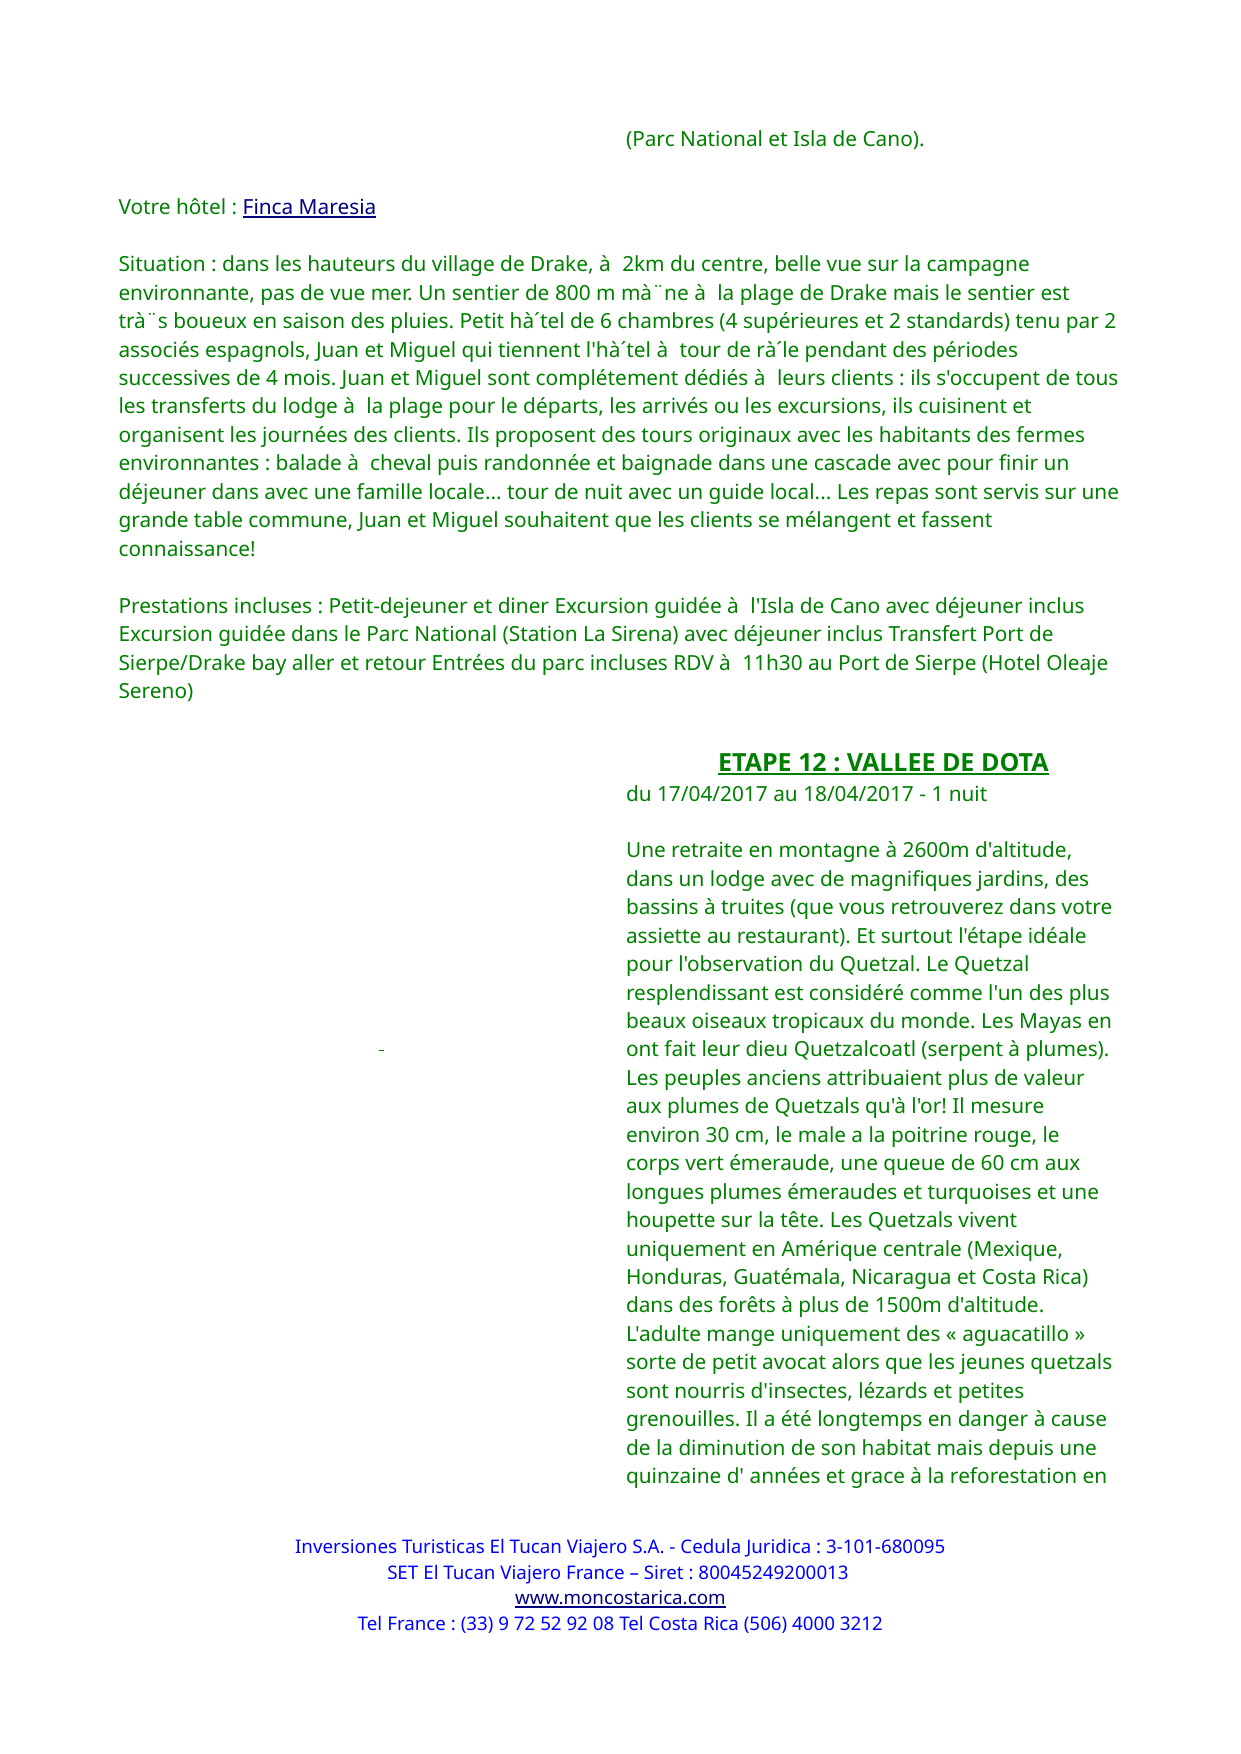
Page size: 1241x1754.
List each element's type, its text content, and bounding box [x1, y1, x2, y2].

text Votre hôtel : Finca Maresia [118, 192, 1122, 221]
text Prestations incluses : Petit-dejeuner et diner Excursion guidée à l'Isla de Cano avec déjeuner inclus Excursion guidée dans le Parc National (Station La Sirena) avec déjeuner inclus Transfert Port de Sierpe/Drake bay aller et retour Entrées du parc incluses RDV à 11h30 au Port de Sierpe (Hotel Oleaje Sereno) [118, 591, 1122, 705]
table_header [118, 118, 620, 158]
text Situation : dans les hauteurs du village de Drake, à 2km du centre, belle vue sur la campagne environnante, pas de vue mer. Un sentier de 800 m mà¨ne à la plage de Drake mais le sentier est trà¨s boueux en saison des pluies. Petit hà´tel de 6 chambres (4 supérieures et 2 standards) tenu par 2 associés espagnols, Juan et Miguel qui tiennent l'hà´tel à tour de rà´le pendant des périodes successives de 4 mois. Juan et Miguel sont complétement dédiés à leurs clients : ils s'occupent de tous les transferts du lodge à la plage pour le départs, les arrivés ou les excursions, ils cuisinent et organisent les journées des clients. Ils proposent des tours originaux avec les habitants des fermes environnantes : balade à cheval puis randonnée et baignade dans une cascade avec pour finir un déjeuner dans avec une famille locale... tour de nuit avec un guide local... Les repas sont servis sur une grande table commune, Juan et Miguel souhaitent que les clients se mélangent et fassent connaissance! [118, 249, 1122, 562]
table_header [118, 739, 620, 1495]
table_header ETAPE 12 : VALLEE DE DOTA du 17/04/2017 au 18/04/2017 - 1 nuit Une retraite en montagne à 2600m d'altitude, dans un lodge avec de magnifiques jardins, des bassins à truites (que vous retrouverez dans votre assiette au restaurant). Et surtout l'étape idéale pour l'observation du Quetzal. Le Quetzal resplendissant est considéré comme l'un des plus beaux oiseaux tropicaux du monde. Les Mayas en ont fait leur dieu Quetzalcoatl (serpent à plumes). Les peuples anciens attribuaient plus de valeur aux plumes de Quetzals qu'à l'or! Il mesure environ 30 cm, le male a la poitrine rouge, le corps vert émeraude, une queue de 60 cm aux longues plumes émeraudes et turquoises et une houpette sur la tête. Les Quetzals vivent uniquement en Amérique centrale (Mexique, Honduras, Guatémala, Nicaragua et Costa Rica) dans des forêts à plus de 1500m d'altitude. L'adulte mange uniquement des « aguacatillo » sorte de petit avocat alors que les jeunes quetzals sont nourris d'insectes, lézards et petites grenouilles. Il a été longtemps en danger à cause de la diminution de son habitat mais depuis une quinzaine d' années et grace à la reforestation en [620, 739, 1122, 1495]
